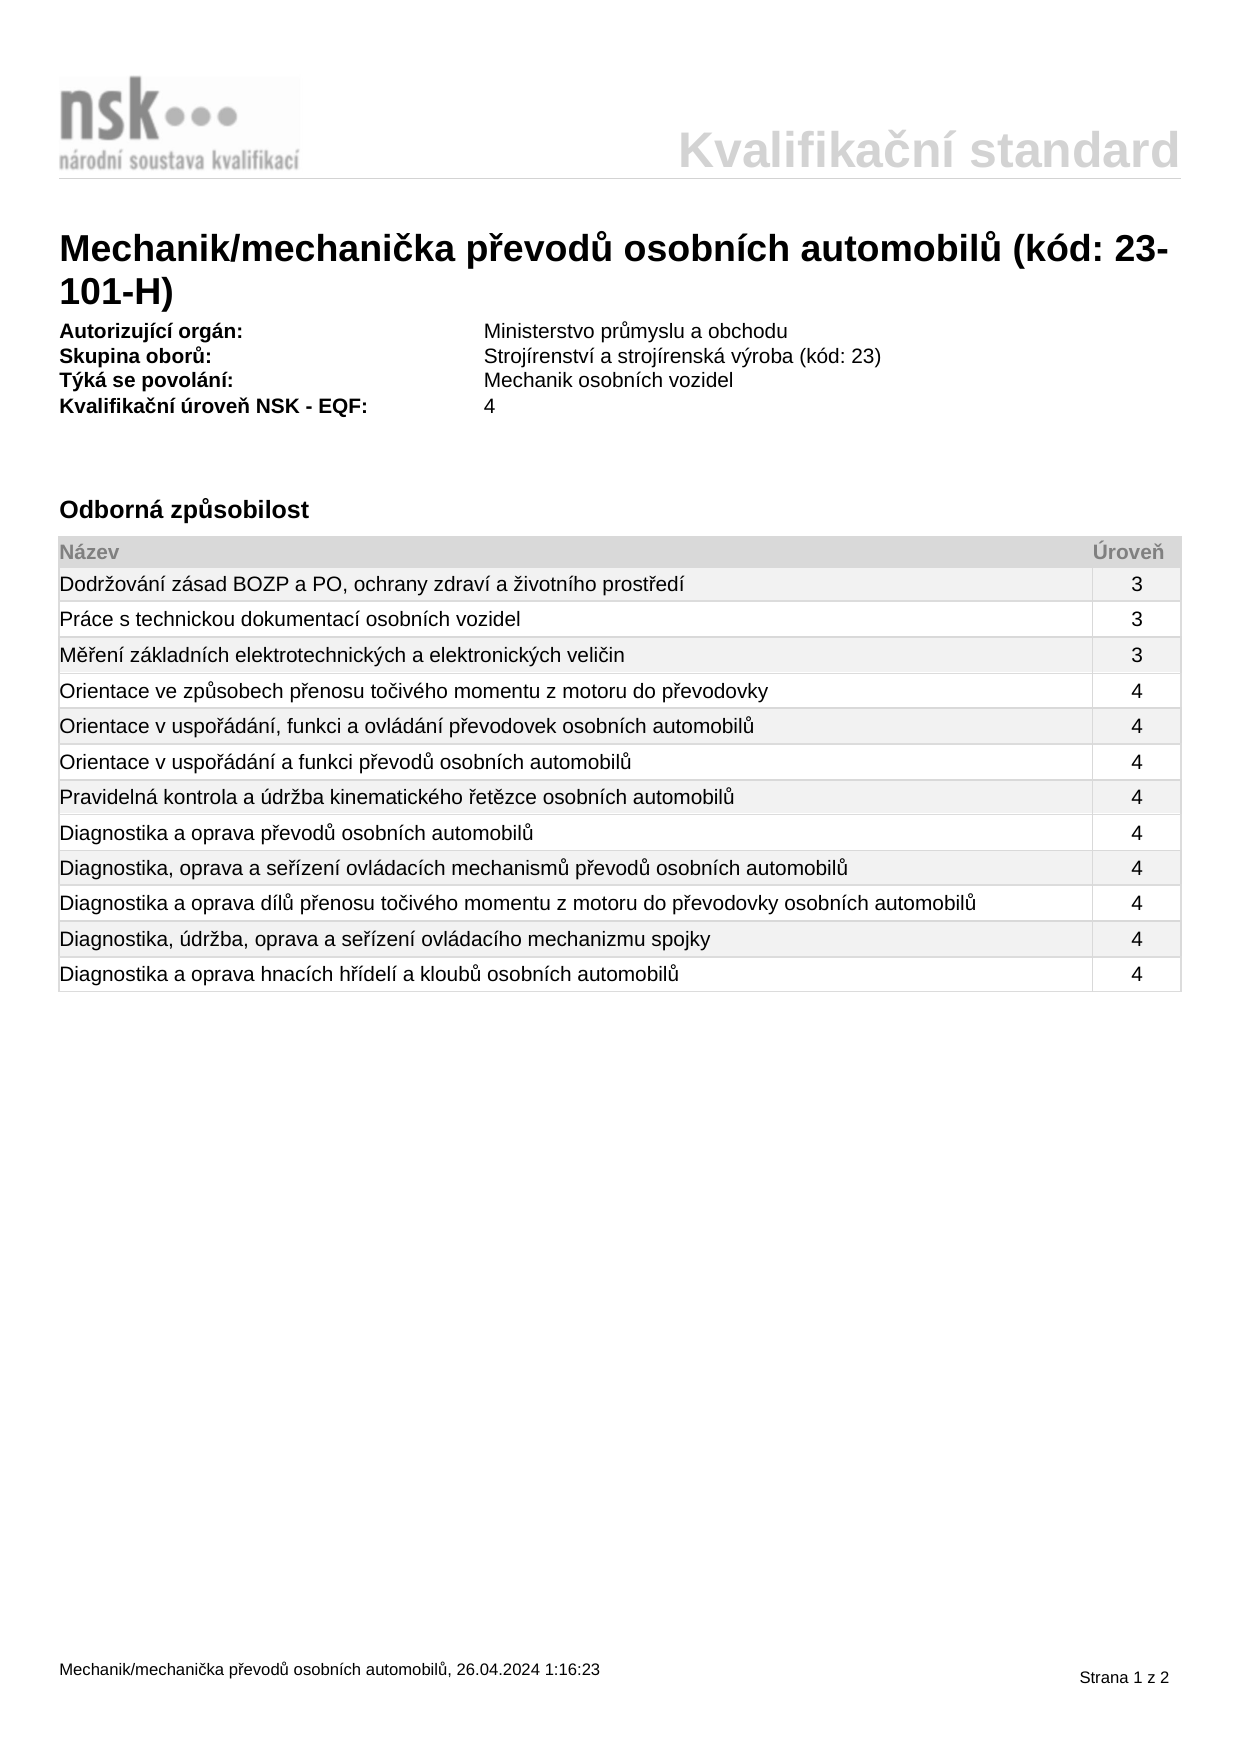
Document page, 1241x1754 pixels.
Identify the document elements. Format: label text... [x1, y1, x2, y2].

table_cell [1169, 1660, 1181, 1696]
table_cell [626, 1475, 862, 1659]
table_cell [1093, 992, 1169, 1291]
table_cell 4 [1093, 815, 1180, 849]
table_cell [626, 196, 862, 224]
table_cell [484, 524, 620, 536]
table_cell 4 [1093, 851, 1180, 884]
table_cell Strojírenství a strojírenská výroba (kód: 23) [484, 344, 1181, 368]
table_cell Mechanik/mechanička převodů osobních automobilů, 26.04.2024 1:16:23 [59, 1660, 862, 1696]
table_cell [484, 418, 620, 489]
table_cell Strana 1 z 2 [862, 1660, 1169, 1696]
table_cell [620, 418, 626, 489]
table_cell [1169, 313, 1181, 319]
table_cell 3 [1093, 638, 1180, 672]
table_cell [862, 1475, 1093, 1659]
table_cell 3 [1093, 602, 1180, 636]
table_cell Ministerstvo průmyslu a obchodu [484, 319, 1181, 344]
table_cell [1169, 992, 1181, 1291]
table_cell [862, 1291, 1093, 1475]
table_cell [59, 1475, 483, 1659]
table_cell [862, 418, 1093, 489]
table_cell [620, 1475, 626, 1659]
table_cell 4 [1093, 674, 1180, 707]
table_cell Diagnostika a oprava hnacích hřídelí a kloubů osobních automobilů [60, 958, 1092, 991]
table_cell [59, 418, 483, 489]
picture [58, 59, 621, 172]
table_cell [620, 992, 626, 1291]
table_cell Diagnostika a oprava převodů osobních automobilů [60, 815, 1092, 849]
table_header Kvalifikační standard [626, 59, 1181, 178]
table_cell [484, 313, 620, 319]
table_cell [626, 1291, 862, 1475]
table_cell [484, 1475, 620, 1659]
table_cell Úroveň [1093, 538, 1180, 566]
table_cell 4 [1093, 958, 1180, 991]
table_cell Mechanik/mechanička převodů osobních automobilů (kód: 23-101-H) [59, 224, 1181, 313]
table_cell 4 [1093, 709, 1180, 743]
table_cell [59, 313, 483, 319]
table_cell Diagnostika, údržba, oprava a seřízení ovládacího mechanizmu spojky [60, 922, 1092, 956]
table_cell [1169, 1475, 1181, 1659]
table_cell [862, 313, 1093, 319]
table_cell [1169, 524, 1181, 536]
table_cell [626, 313, 862, 319]
table_cell 4 [1093, 781, 1180, 813]
table_cell [1093, 1475, 1169, 1659]
table_cell [862, 196, 1093, 224]
table_cell Pravidelná kontrola a údržba kinematického řetězce osobních automobilů [60, 781, 1092, 813]
table_cell [1169, 418, 1181, 489]
table_cell [1093, 1291, 1169, 1475]
table_cell Dodržování zásad BOZP a PO, ochrany zdraví a životního prostředí [60, 568, 1092, 600]
table_cell [626, 524, 862, 536]
table_cell [59, 196, 483, 224]
table_cell Diagnostika, oprava a seřízení ovládacích mechanismů převodů osobních automobilů [60, 851, 1092, 884]
table_cell Orientace v uspořádání a funkci převodů osobních automobilů [60, 745, 1092, 779]
table_cell [484, 992, 620, 1291]
table_cell [1093, 313, 1169, 319]
table_cell Odborná způsobilost [59, 490, 1181, 524]
table_header [621, 59, 626, 172]
table_cell 4 [1093, 922, 1180, 956]
table_cell [1169, 196, 1181, 224]
table_cell Týká se povolání: [59, 368, 483, 392]
table_cell Název [60, 538, 1092, 566]
table_cell Autorizující orgán: [59, 319, 483, 343]
table_cell 3 [1093, 568, 1180, 600]
table_cell Kvalifikační úroveň NSK - EQF: [59, 394, 483, 417]
table_cell [626, 418, 862, 489]
table_cell [620, 524, 626, 536]
table_cell Diagnostika a oprava dílů přenosu točivého momentu z motoru do převodovky osobních automobilů [60, 886, 1092, 920]
table_cell [620, 196, 626, 224]
table_cell [1093, 196, 1169, 224]
table_cell [1093, 418, 1169, 489]
table_cell 4 [484, 394, 1181, 417]
table_cell [59, 992, 483, 1291]
table_cell [862, 524, 1093, 536]
table_cell 4 [1093, 886, 1180, 920]
table_cell [59, 179, 1181, 196]
table_cell [484, 196, 620, 224]
table_cell [626, 992, 862, 1291]
table_cell Měření základních elektrotechnických a elektronických veličin [60, 638, 1092, 672]
table_cell [1169, 1291, 1181, 1475]
table_cell Práce s technickou dokumentací osobních vozidel [60, 602, 1092, 636]
table_cell Orientace ve způsobech přenosu točivého momentu z motoru do převodovky [60, 674, 1092, 707]
table_cell [620, 1291, 626, 1475]
table_cell Mechanik osobních vozidel [484, 368, 1181, 393]
table_cell [484, 172, 620, 178]
table_cell [59, 172, 483, 178]
table_cell [59, 1291, 483, 1475]
table_cell [862, 992, 1093, 1291]
table_cell [59, 524, 483, 536]
table_cell 4 [1093, 745, 1180, 779]
table_cell [1093, 524, 1169, 536]
table_cell Skupina oborů: [59, 344, 483, 368]
table_cell [484, 1291, 620, 1475]
table_cell Orientace v uspořádání, funkci a ovládání převodovek osobních automobilů [60, 709, 1092, 743]
